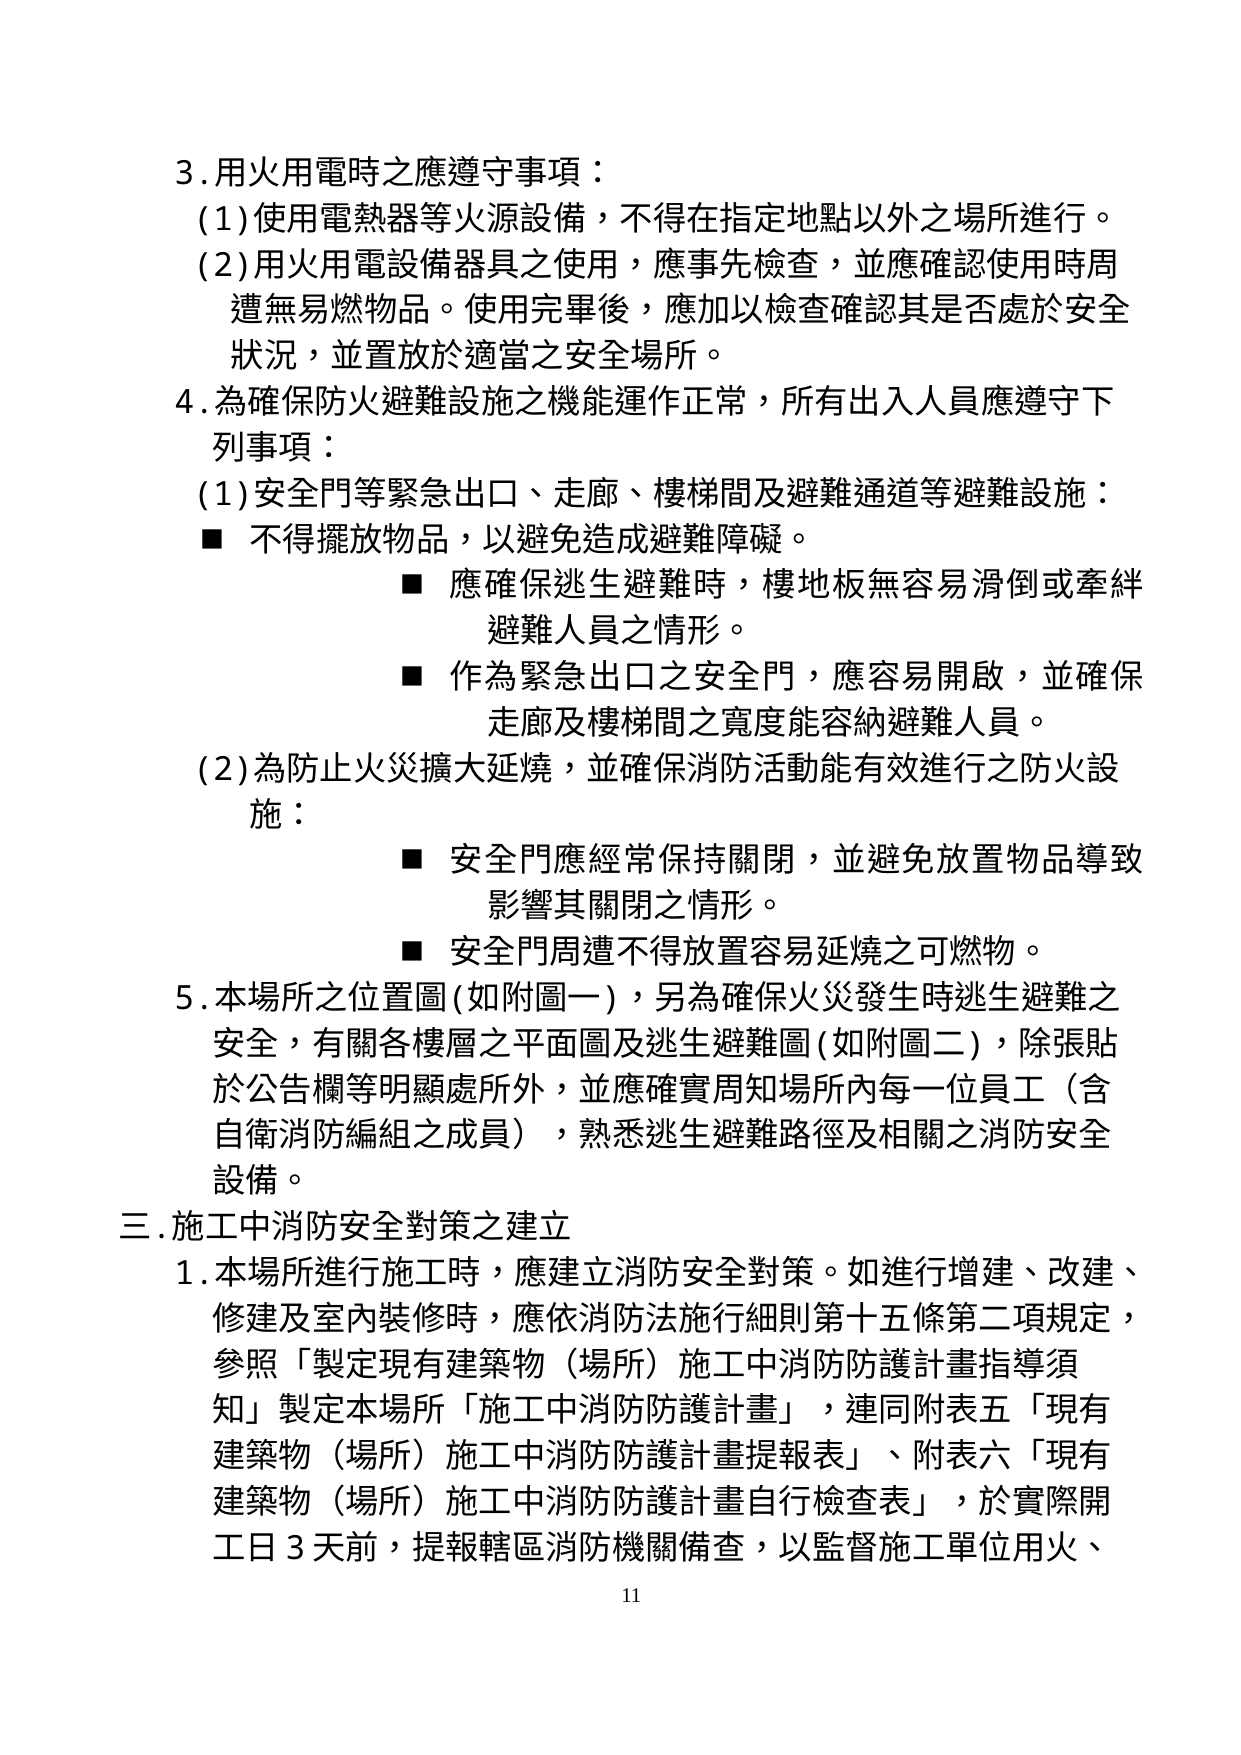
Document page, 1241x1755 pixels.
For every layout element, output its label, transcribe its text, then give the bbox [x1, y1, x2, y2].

list 不得擺放物品，以避免造成避難障礙。 [199, 514, 1144, 560]
text 三.施工中消防安全對策之建立 [118, 1202, 1144, 1248]
text 1.本場所進行施工時，應建立消防安全對策。如進行增建、改建、修建及室內裝修時，應依消防法施行細則第十五條第二項規定，參照「製定現有建築物（場所）施工中消防防護計畫指導須知」製定本場所「施工中消防防護計畫」，連同附表五「現有建築物（場所）施工中消防防護計畫提報表」、附表六「現有建築物（場所）施工中消防防護計畫自行檢查表」，於實際開工日3天前，提報轄區消防機關備查，以監督施工單位用火、用電安全。 [174, 1248, 1144, 1568]
list 應確保逃生避難時，樓地板無容易滑倒或牽絆避難人員之情形。 [399, 560, 1144, 652]
list 安全門周遭不得放置容易延燒之可燃物。 [399, 927, 1144, 973]
text 3.用火用電時之應遵守事項： [174, 148, 1144, 193]
list 作為緊急出口之安全門，應容易開啟，並確保走廊及樓梯間之寬度能容納避難人員。 [399, 652, 1144, 743]
text (1)安全門等緊急出口、走廊、樓梯間及避難通道等避難設施： [193, 468, 1144, 514]
text (1)使用電熱器等火源設備，不得在指定地點以外之場所進行。 [193, 193, 1144, 239]
text 5.本場所之位置圖(如附圖一)，另為確保火災發生時逃生避難之安全，有關各樓層之平面圖及逃生避難圖(如附圖二)，除張貼於公告欄等明顯處所外，並應確實周知場所內每一位員工（含自衛消防編組之成員），熟悉逃生避難路徑及相關之消防安全設備。 [174, 973, 1144, 1202]
list 安全門應經常保持關閉，並避免放置物品導致影響其關閉之情形。 [399, 835, 1144, 927]
text (2)用火用電設備器具之使用，應事先檢查，並應確認使用時周遭無易燃物品。使用完畢後，應加以檢查確認其是否處於安全狀況，並置放於適當之安全場所。 [193, 239, 1144, 377]
text 4.為確保防火避難設施之機能運作正常，所有出入人員應遵守下列事項： [174, 377, 1144, 468]
text (2)為防止火災擴大延燒，並確保消防活動能有效進行之防火設施： [193, 743, 1144, 835]
